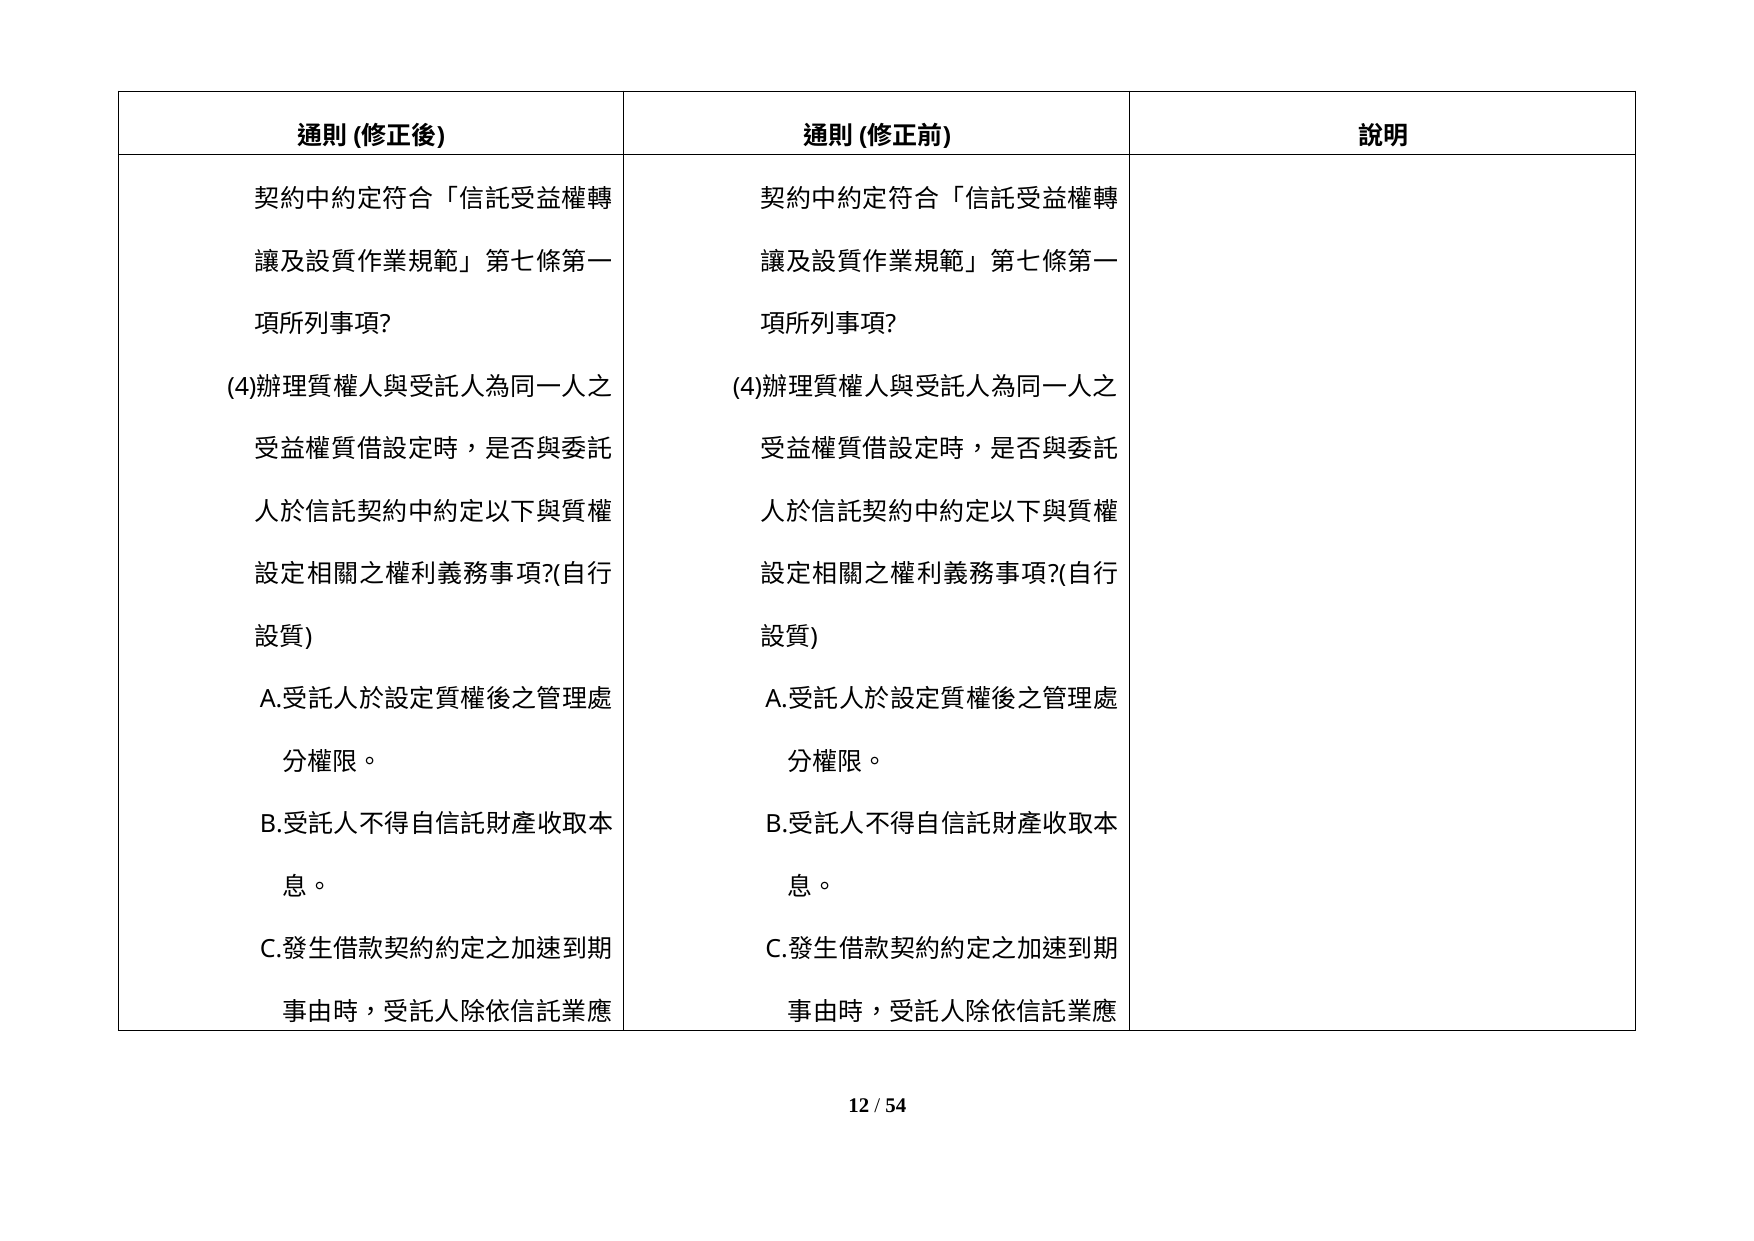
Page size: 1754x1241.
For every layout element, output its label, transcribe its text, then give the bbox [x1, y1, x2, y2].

table_header 通則 (修正前) [624, 92, 1129, 154]
table_cell 契約中約定符合「信託受益權轉讓及設質作業規範」第七條第一項所列事項? (4)辦理質權人與受託人為同一人之受益權質借設定時，是否與委託人於信託契約中約定以下與質權設定相關之權利義務事項?(自行設質) A.受託人於設定質權後之管理處分權限。 B.受託人不得自信託財產收取本息。 C.發生借款契約約定之加速到期事由時，受託人除依信託業應 [119, 155, 623, 1030]
table_header 通則 (修正後) [119, 92, 623, 154]
table_header 說明 [1130, 92, 1635, 154]
table_cell 契約中約定符合「信託受益權轉讓及設質作業規範」第七條第一項所列事項? (4)辦理質權人與受託人為同一人之受益權質借設定時，是否與委託人於信託契約中約定以下與質權設定相關之權利義務事項?(自行設質) A.受託人於設定質權後之管理處分權限。 B.受託人不得自信託財產收取本息。 C.發生借款契約約定之加速到期事由時，受託人除依信託業應 [624, 155, 1129, 1030]
table_cell 配合金管會111年8月4日金管銀票字第1110272235號函頒有關信託業辦理對信託財產具有運用決定權之公益信託或安養信託，無須向主管機關申請兼營全權委託投資業務之四種態樣，修訂(一)信託業之設置之2.相關控制重點。 依金管會111年05月12日金管法字第1110192104號函修正之「金融服務業公平待客原則」參及肆，增列(九)公平待客原則1.之控制重點。 依金管會111年05月12日金管法字第1110192104號函修正之「金融服務業公平待客原則」伍之一、建立重視金融消費者保護之企業文化，增列(九)公平待客原則2.之相關控制重點，其後款次依序調整。 依金管會111年05月12日金管法字第1110192104號函修正之「金融服務業公平待客原則」伍之三、訂定「公平待客原則」之策略之(三)，增列(九)公平待客原則5.之相關控制重點，其後款次依序調整。 依金管會111年05月12日金管法字第1110192104號函修正之「金融服務業公平待客原則」伍之四、「公平待客原則」之執行之(一)及(二)，修正(九)公平待客原則6.之相關控制重點。 依金管會111年05月12日金管法字第1110192104號函修正之「金融服務業公平待客原則」伍之四、「公平待客原則」之執行之(三)，增列(九)公平待客原則7.之相關控制重點。 依金管會111年05月12日金管法字第1110192104號函修正之「金融服務業公平待客原則」伍之四、「公平待客原則」之執行之(四)，增列(十)紛爭處理3.之相關控制重點。 [1130, 155, 1635, 1030]
